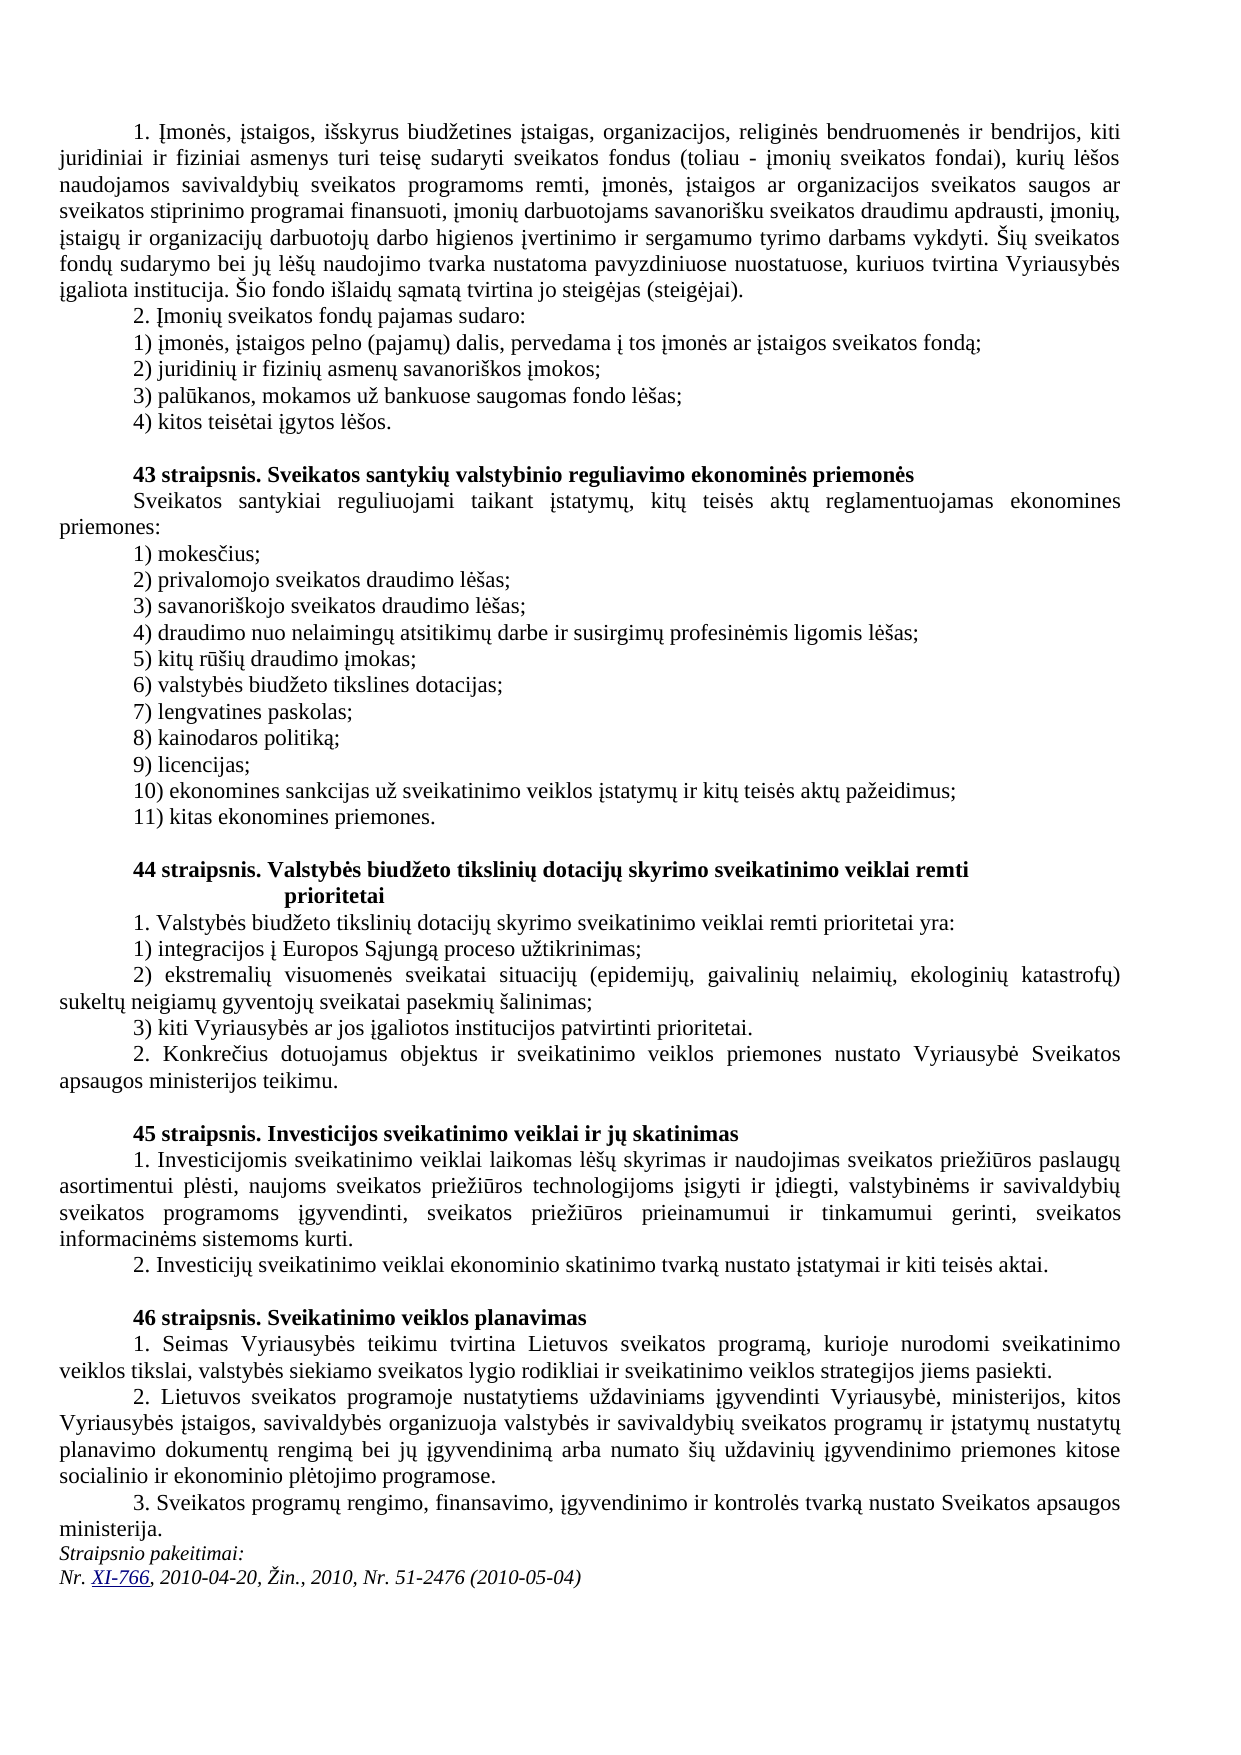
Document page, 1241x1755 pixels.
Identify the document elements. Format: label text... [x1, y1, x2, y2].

text 4) kitos teisėtai įgytos lėšos. [59, 408, 1122, 434]
text 5) kitų rūšių draudimo įmokas; [59, 645, 1122, 672]
text prioritetai [209, 882, 1122, 909]
text 2. Lietuvos sveikatos programoje nustatytiems uždaviniams įgyvendinti Vyriausybė, ministerijos, kitos Vyriausybės įstaigos, savivaldybės organizuoja valstybės ir savivaldybių sveikatos programų ir įstatymų nustatytų planavimo dokumentų rengimą bei jų įgyvendinimą arba numato šių uždavinių įgyvendinimo priemones kitose socialinio ir ekonominio plėtojimo programose. [59, 1383, 1122, 1488]
text 1) įmonės, įstaigos pelno (pajamų) dalis, pervedama į tos įmonės ar įstaigos sveikatos fondą; [59, 329, 1122, 355]
text 7) lengvatines paskolas; [59, 698, 1122, 724]
text 1. Seimas Vyriausybės teikimu tvirtina Lietuvos sveikatos programą, kurioje nurodomi sveikatinimo veiklos tikslai, valstybės siekiamo sveikatos lygio rodikliai ir sveikatinimo veiklos strategijos jiems pasiekti. [59, 1330, 1122, 1383]
text Straipsnio pakeitimai: [59, 1541, 1122, 1565]
text 3) savanoriškojo sveikatos draudimo lėšas; [59, 592, 1122, 619]
text 1) mokesčius; [59, 540, 1122, 566]
text 44 straipsnis. Valstybės biudžeto tikslinių dotacijų skyrimo sveikatinimo veiklai remti [59, 856, 1122, 882]
text 2) juridinių ir fizinių asmenų savanoriškos įmokos; [59, 355, 1122, 382]
text 45 straipsnis. Investicijos sveikatinimo veiklai ir jų skatinimas [59, 1119, 1122, 1146]
text 4) draudimo nuo nelaimingų atsitikimų darbe ir susirgimų profesinėmis ligomis lėšas; [59, 619, 1122, 645]
text 3) kiti Vyriausybės ar jos įgaliotos institucijos patvirtinti prioritetai. [59, 1014, 1122, 1041]
text 9) licencijas; [59, 751, 1122, 777]
text 3. Sveikatos programų rengimo, finansavimo, įgyvendinimo ir kontrolės tvarką nustato Sveikatos apsaugos ministerija. [59, 1488, 1122, 1541]
text 2. Įmonių sveikatos fondų pajamas sudaro: [59, 303, 1122, 329]
text 1. Įmonės, įstaigos, išskyrus biudžetines įstaigas, organizacijos, religinės bendruomenės ir bendrijos, kiti juridiniai ir fiziniai asmenys turi teisę sudaryti sveikatos fondus (toliau - įmonių sveikatos fondai), kurių lėšos naudojamos savivaldybių sveikatos programoms remti, įmonės, įstaigos ar organizacijos sveikatos saugos ar sveikatos stiprinimo programai finansuoti, įmonių darbuotojams savanorišku sveikatos draudimu apdrausti, įmonių, įstaigų ir organizacijų darbuotojų darbo higienos įvertinimo ir sergamumo tyrimo darbams vykdyti. Šių sveikatos fondų sudarymo bei jų lėšų naudojimo tvarka nustatoma pavyzdiniuose nuostatuose, kuriuos tvirtina Vyriausybės įgaliota institucija. Šio fondo išlaidų sąmatą tvirtina jo steigėjas (steigėjai). [59, 118, 1122, 303]
text 11) kitas ekonomines priemones. [59, 803, 1122, 830]
text Nr. XI-766, 2010-04-20, Žin., 2010, Nr. 51-2476 (2010-05-04) [59, 1565, 1122, 1589]
text 43 straipsnis. Sveikatos santykių valstybinio reguliavimo ekonominės priemonės [59, 461, 1122, 487]
text 8) kainodaros politiką; [59, 724, 1122, 751]
text 1. Investicijomis sveikatinimo veiklai laikomas lėšų skyrimas ir naudojimas sveikatos priežiūros paslaugų asortimentui plėsti, naujoms sveikatos priežiūros technologijoms įsigyti ir įdiegti, valstybinėms ir savivaldybių sveikatos programoms įgyvendinti, sveikatos priežiūros prieinamumui ir tinkamumui gerinti, sveikatos informacinėms sistemoms kurti. [59, 1146, 1122, 1251]
text 6) valstybės biudžeto tikslines dotacijas; [59, 672, 1122, 698]
text 46 straipsnis. Sveikatinimo veiklos planavimas [59, 1304, 1122, 1330]
text 1) integracijos į Europos Sąjungą proceso užtikrinimas; [59, 935, 1122, 961]
text Sveikatos santykiai reguliuojami taikant įstatymų, kitų teisės aktų reglamentuojamas ekonomines priemones: [59, 487, 1122, 540]
text 2) privalomojo sveikatos draudimo lėšas; [59, 566, 1122, 592]
text 2. Konkrečius dotuojamus objektus ir sveikatinimo veiklos priemones nustato Vyriausybė Sveikatos apsaugos ministerijos teikimu. [59, 1041, 1122, 1093]
text 10) ekonomines sankcijas už sveikatinimo veiklos įstatymų ir kitų teisės aktų pažeidimus; [59, 777, 1122, 803]
text 2. Investicijų sveikatinimo veiklai ekonominio skatinimo tvarką nustato įstatymai ir kiti teisės aktai. [59, 1251, 1122, 1278]
text 2) ekstremalių visuomenės sveikatai situacijų (epidemijų, gaivalinių nelaimių, ekologinių katastrofų) sukeltų neigiamų gyventojų sveikatai pasekmių šalinimas; [59, 961, 1122, 1014]
text 1. Valstybės biudžeto tikslinių dotacijų skyrimo sveikatinimo veiklai remti prioritetai yra: [59, 909, 1122, 935]
text 3) palūkanos, mokamos už bankuose saugomas fondo lėšas; [59, 382, 1122, 408]
